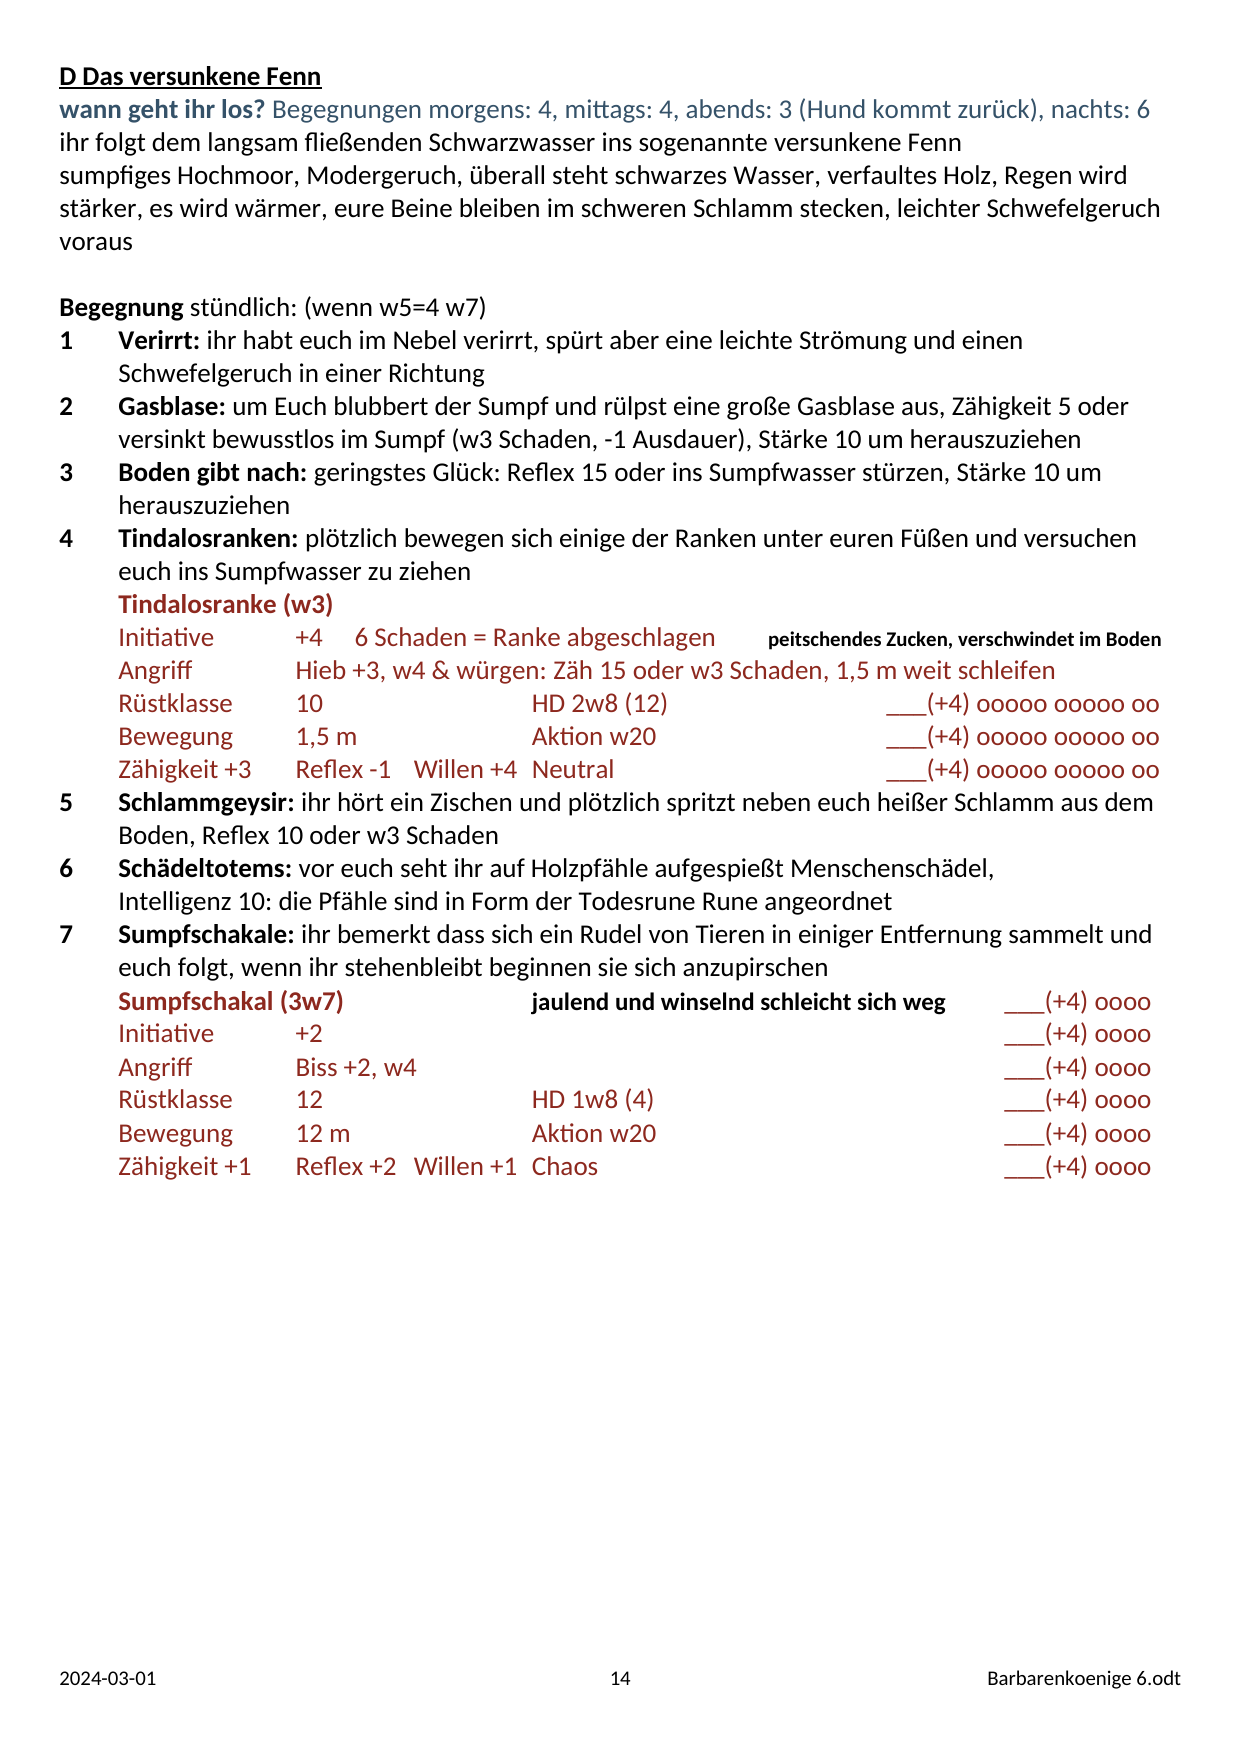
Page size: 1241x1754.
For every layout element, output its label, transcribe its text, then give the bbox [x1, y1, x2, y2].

text 6 Schädeltotems: vor euch seht ihr auf Holzpfähle aufgespießt Menschenschädel, [59, 852, 1181, 884]
text 2 Gasblase: um Euch blubbert der Sumpf und rülpst eine große Gasblase aus, Zähigkeit 5 oder [59, 389, 1181, 422]
text Schwefelgeruch in einer Richtung [59, 356, 1181, 389]
text D Das versunkene Fenn [59, 59, 1181, 92]
text Zähigkeit +1 Reflex +2 Willen +1 Chaos ___(+4) oooo [59, 1149, 1181, 1182]
text Intelligenz 10: die Pfähle sind in Form der Todesrune Rune angeordnet [59, 884, 1181, 918]
text euch folgt, wenn ihr stehenbleibt beginnen sie sich anzupirschen [59, 951, 1181, 984]
text Boden, Reflex 10 oder w3 Schaden [59, 818, 1181, 852]
text Sumpfschakal (3w7) jaulend und winselnd schleicht sich weg ___(+4) oooo [59, 984, 1181, 1017]
text wann geht ihr los? Begegnungen morgens: 4, mittags: 4, abends: 3 (Hund kommt zurück), nachts: 6 [59, 92, 1181, 125]
text Rüstklasse 12 HD 1w8 (4) ___(+4) oooo [59, 1083, 1181, 1116]
text herauszuziehen [59, 488, 1181, 521]
text 7 Sumpfschakale: ihr bemerkt dass sich ein Rudel von Tieren in einiger Entfernung sammelt und [59, 918, 1181, 951]
text 1 Verirrt: ihr habt euch im Nebel verirrt, spürt aber eine leichte Strömung und einen [59, 323, 1181, 356]
text 5 Schlammgeysir: ihr hört ein Zischen und plötzlich spritzt neben euch heißer Schlamm aus dem [59, 786, 1181, 818]
text Bewegung 12 m Aktion w20 ___(+4) oooo [59, 1116, 1181, 1149]
text Tindalosranke (w3) [59, 587, 1181, 620]
text Initiative +2 ___(+4) oooo [59, 1017, 1181, 1050]
text Initiative +4 6 Schaden = Ranke abgeschlagen peitschendes Zucken, verschwindet im Boden [59, 620, 1181, 653]
text 4 Tindalosranken: plötzlich bewegen sich einige der Ranken unter euren Füßen und versuchen [59, 521, 1181, 554]
text Rüstklasse 10 HD 2w8 (12) ___(+4) ooooo ooooo oo [59, 686, 1181, 719]
text Bewegung 1,5 m Aktion w20 ___(+4) ooooo ooooo oo [59, 719, 1181, 752]
text Begegnung stündlich: (wenn w5=4 w7) [59, 290, 1181, 323]
text euch ins Sumpfwasser zu ziehen [59, 554, 1181, 587]
text Angriff Biss +2, w4 ___(+4) oooo [59, 1050, 1181, 1083]
text ihr folgt dem langsam fließenden Schwarzwasser ins sogenannte versunkene Fenn [59, 125, 1181, 158]
text Angriff Hieb +3, w4 & würgen: Zäh 15 oder w3 Schaden, 1,5 m weit schleifen [59, 653, 1181, 686]
text 3 Boden gibt nach: geringstes Glück: Reflex 15 oder ins Sumpfwasser stürzen, Stärke 10 um [59, 455, 1181, 488]
text Zähigkeit +3 Reflex -1 Willen +4 Neutral ___(+4) ooooo ooooo oo [59, 752, 1181, 786]
text versinkt bewusstlos im Sumpf (w3 Schaden, -1 Ausdauer), Stärke 10 um herauszuziehen [59, 422, 1181, 455]
text sumpfiges Hochmoor, Modergeruch, überall steht schwarzes Wasser, verfaultes Holz, Regen wird stärker, es wird wärmer, eure Beine bleiben im schweren Schlamm stecken, leichter Schwefelgeruch voraus [59, 158, 1181, 257]
